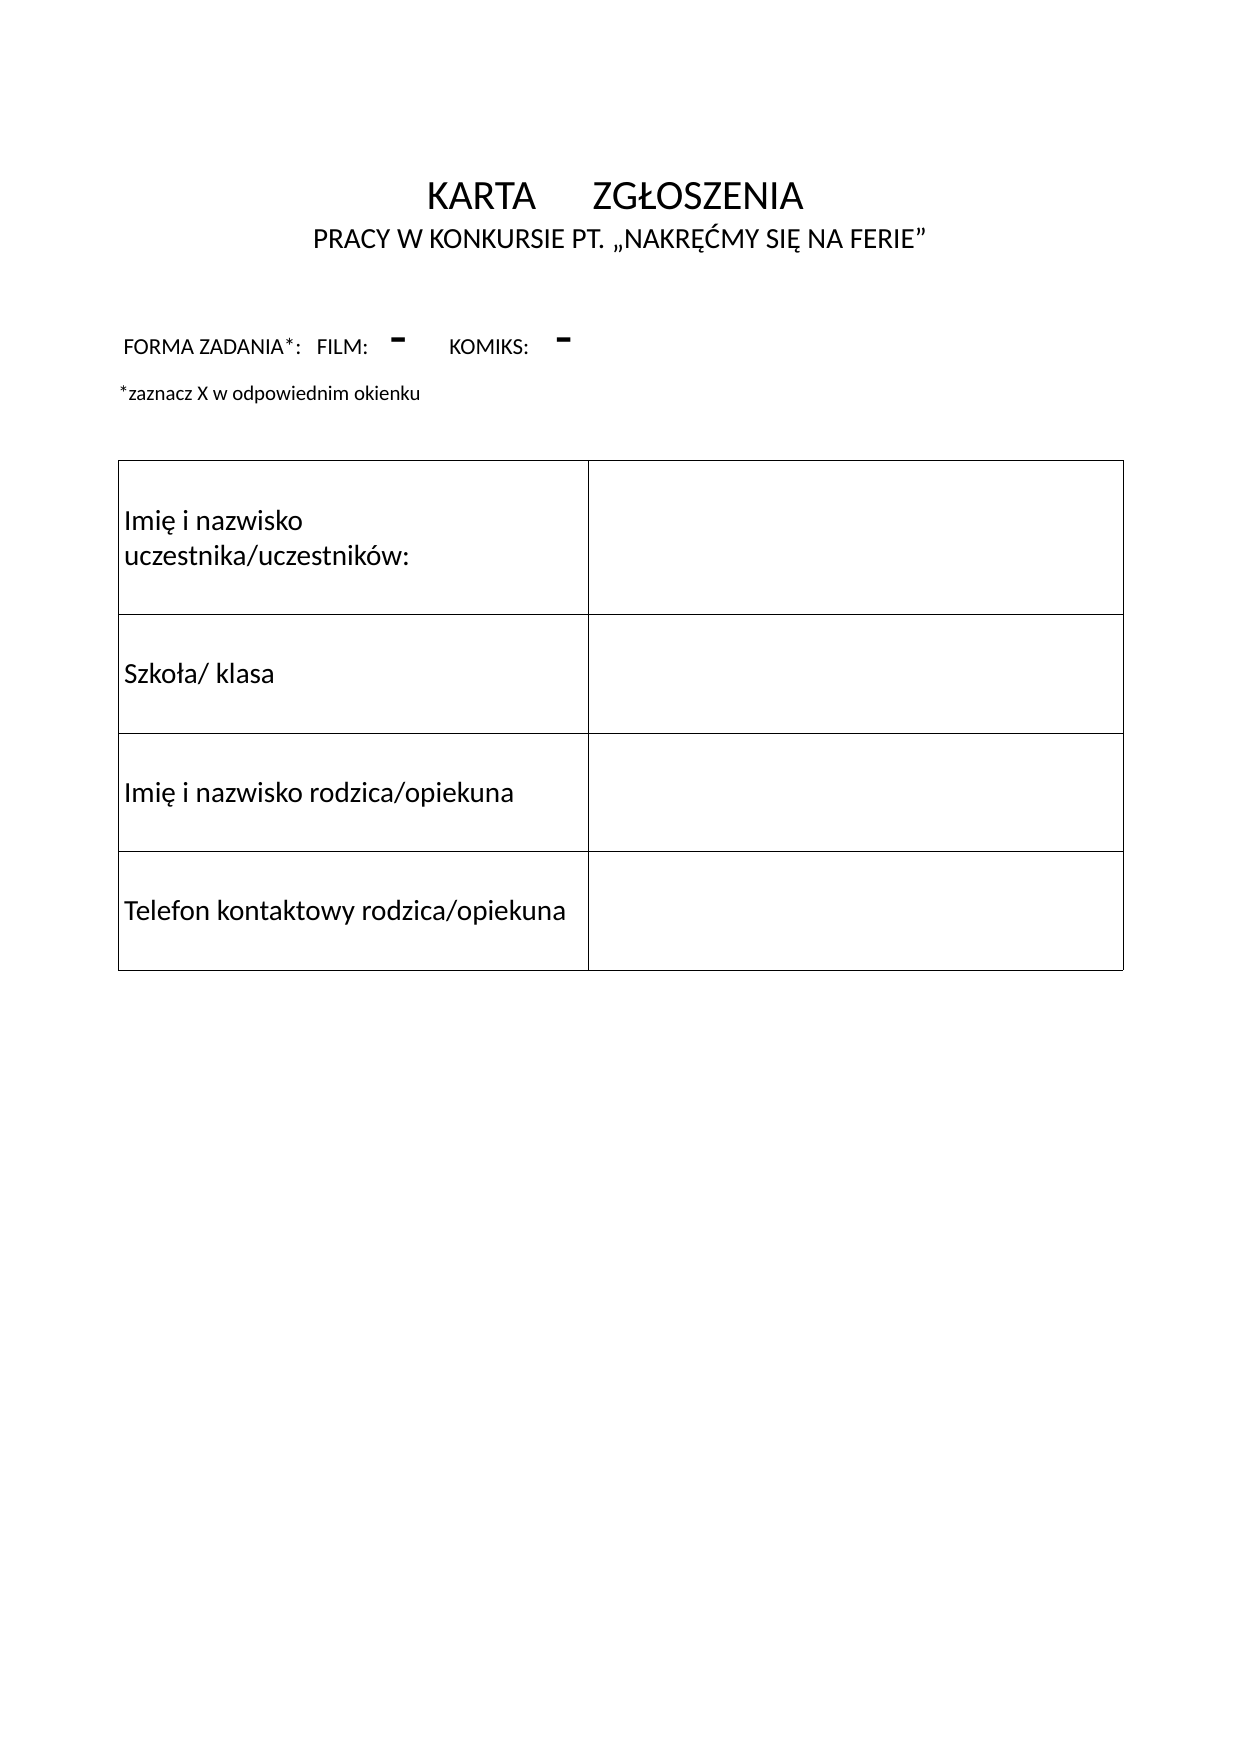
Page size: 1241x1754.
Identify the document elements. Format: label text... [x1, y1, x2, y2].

table_cell [589, 852, 1123, 969]
table_header Imię i nazwisko uczestnika/uczestników: [119, 461, 588, 614]
table_cell [589, 615, 1123, 733]
text KARTA ZGŁOSZENIA PRACY W KONKURSIE PT. „NAKRĘĆMY SIĘ NA FERIE” [118, 169, 1122, 255]
table_cell [589, 734, 1123, 851]
table_cell Szkoła/ klasa [119, 615, 588, 733]
text FORMA ZADANIA*: FILM: - KOMIKS: - *zaznacz X w odpowiednim okienku [118, 306, 1122, 405]
table_cell Telefon kontaktowy rodzica/opiekuna [119, 852, 588, 969]
table_header [589, 461, 1123, 614]
table_cell Imię i nazwisko rodzica/opiekuna [119, 734, 588, 851]
